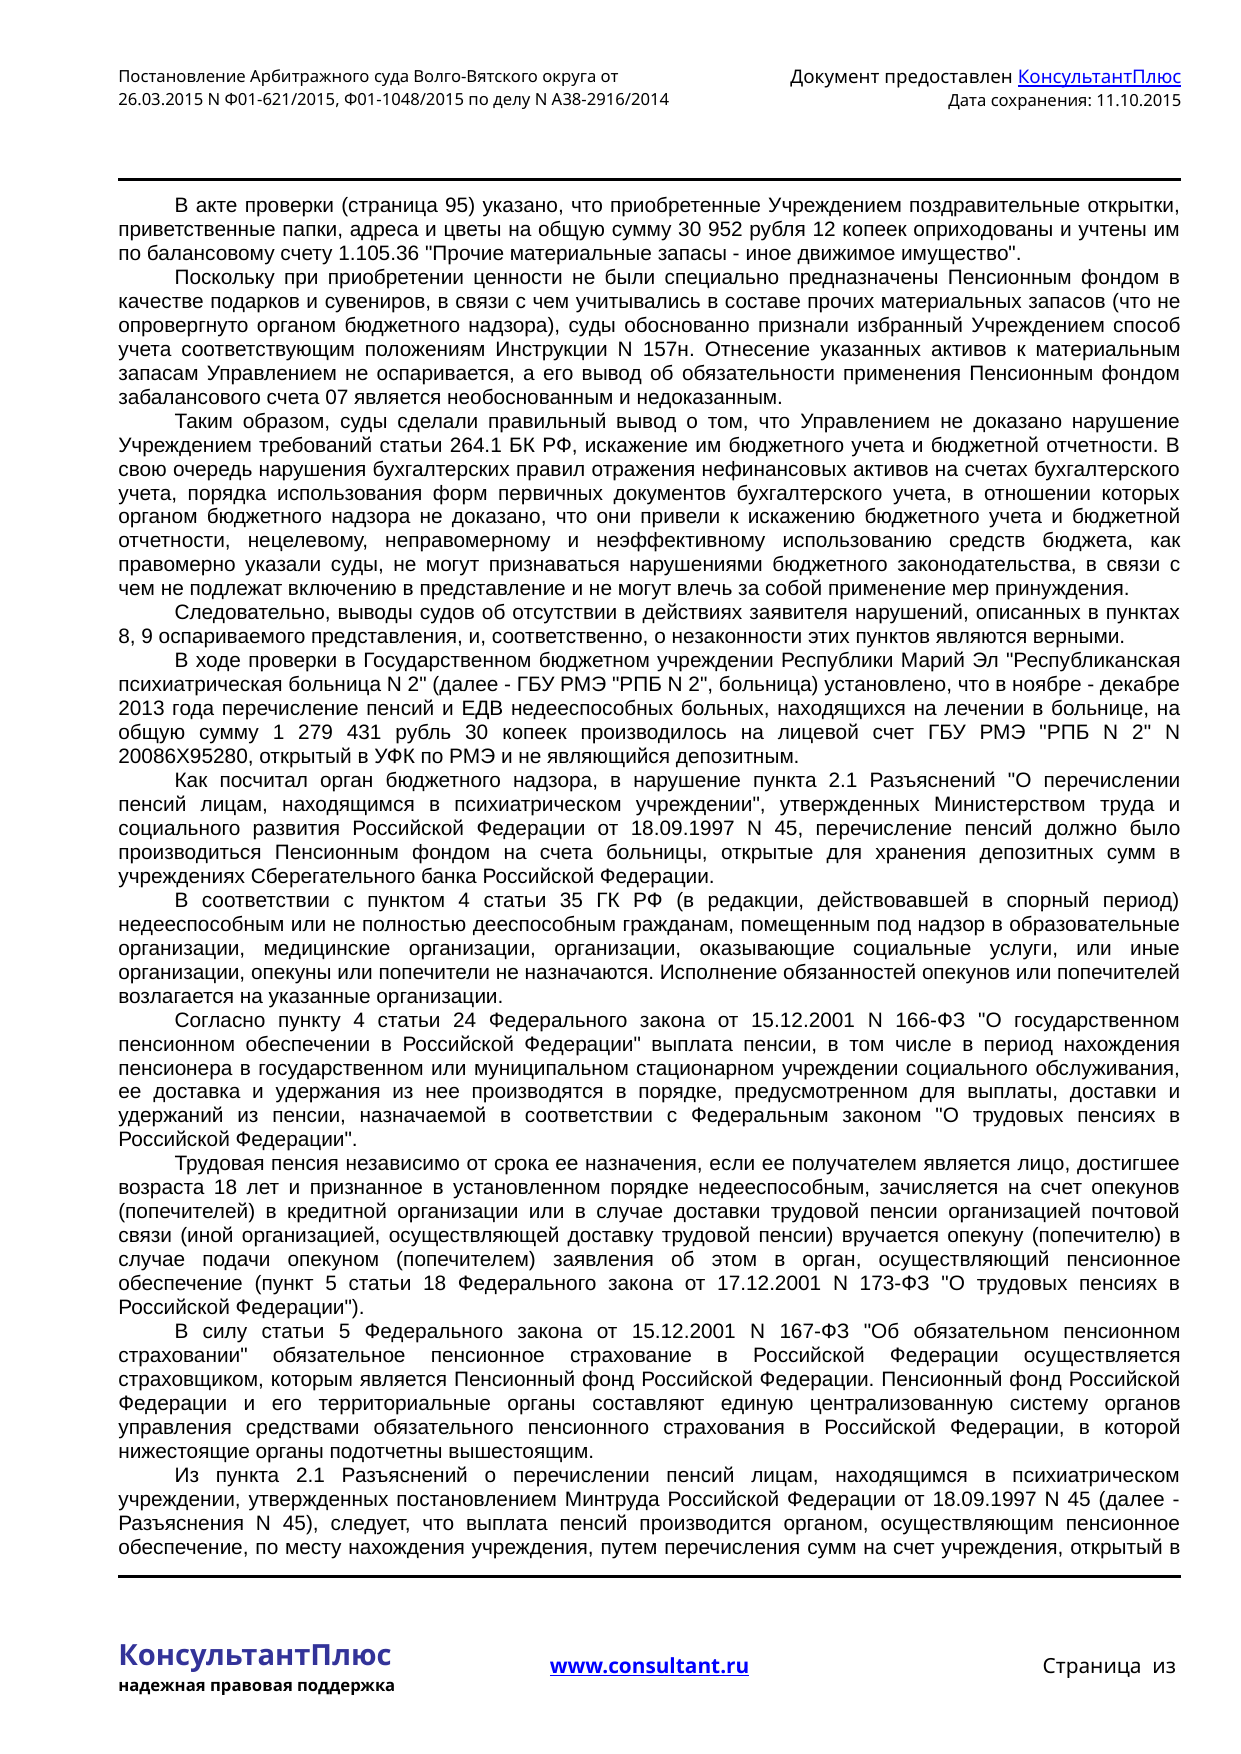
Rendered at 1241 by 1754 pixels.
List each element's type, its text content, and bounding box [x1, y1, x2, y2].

text В ходе проверки в Государственном бюджетном учреждении Республики Марий Эл "Республиканская психиатрическая больница N 2" (далее - ГБУ РМЭ "РПБ N 2", больница) установлено, что в ноябре - декабре 2013 года перечисление пенсий и ЕДВ недееспособных больных, находящихся на лечении в больнице, на общую сумму 1 279 431 рубль 30 копеек производилось на лицевой счет ГБУ РМЭ "РПБ N 2" N 20086Х95280, открытый в УФК по РМЭ и не являющийся депозитным. [118, 648, 1181, 768]
text В силу статьи 5 Федерального закона от 15.12.2001 N 167-ФЗ "Об обязательном пенсионном страховании" обязательное пенсионное страхование в Российской Федерации осуществляется страховщиком, которым является Пенсионный фонд Российской Федерации. Пенсионный фонд Российской Федерации и его территориальные органы составляют единую централизованную систему органов управления средствами обязательного пенсионного страхования в Российской Федерации, в которой нижестоящие органы подотчетны вышестоящим. [118, 1319, 1181, 1463]
text Согласно пункту 4 статьи 24 Федерального закона от 15.12.2001 N 166-ФЗ "О государственном пенсионном обеспечении в Российской Федерации" выплата пенсии, в том числе в период нахождения пенсионера в государственном или муниципальном стационарном учреждении социального обслуживания, ее доставка и удержания из нее производятся в порядке, предусмотренном для выплаты, доставки и удержаний из пенсии, назначаемой в соответствии с Федеральным законом "О трудовых пенсиях в Российской Федерации". [118, 1007, 1181, 1151]
text Таким образом, суды сделали правильный вывод о том, что Управлением не доказано нарушение Учреждением требований статьи 264.1 БК РФ, искажение им бюджетного учета и бюджетной отчетности. В свою очередь нарушения бухгалтерских правил отражения нефинансовых активов на счетах бухгалтерского учета, порядка использования форм первичных документов бухгалтерского учета, в отношении которых органом бюджетного надзора не доказано, что они привели к искажению бюджетного учета и бюджетной отчетности, нецелевому, неправомерному и неэффективному использованию средств бюджета, как правомерно указали суды, не могут признаваться нарушениями бюджетного законодательства, в связи с чем не подлежат включению в представление и не могут влечь за собой применение мер принуждения. [118, 408, 1181, 600]
text Как посчитал орган бюджетного надзора, в нарушение пункта 2.1 Разъяснений "О перечислении пенсий лицам, находящимся в психиатрическом учреждении", утвержденных Министерством труда и социального развития Российской Федерации от 18.09.1997 N 45, перечисление пенсий должно было производиться Пенсионным фондом на счета больницы, открытые для хранения депозитных сумм в учреждениях Сберегательного банка Российской Федерации. [118, 768, 1181, 888]
text Трудовая пенсия независимо от срока ее назначения, если ее получателем является лицо, достигшее возраста 18 лет и признанное в установленном порядке недееспособным, зачисляется на счет опекунов (попечителей) в кредитной организации или в случае доставки трудовой пенсии организацией почтовой связи (иной организацией, осуществляющей доставку трудовой пенсии) вручается опекуну (попечителю) в случае подачи опекуном (попечителем) заявления об этом в орган, осуществляющий пенсионное обеспечение (пункт 5 статьи 18 Федерального закона от 17.12.2001 N 173-ФЗ "О трудовых пенсиях в Российской Федерации"). [118, 1151, 1181, 1319]
text В соответствии с пунктом 4 статьи 35 ГК РФ (в редакции, действовавшей в спорный период) недееспособным или не полностью дееспособным гражданам, помещенным под надзор в образовательные организации, медицинские организации, организации, оказывающие социальные услуги, или иные организации, опекуны или попечители не назначаются. Исполнение обязанностей опекунов или попечителей возлагается на указанные организации. [118, 888, 1181, 1007]
text Следовательно, выводы судов об отсутствии в действиях заявителя нарушений, описанных в пунктах 8, 9 оспариваемого представления, и, соответственно, о незаконности этих пунктов являются верными. [118, 600, 1181, 648]
text В акте проверки (страница 95) указано, что приобретенные Учреждением поздравительные открытки, приветственные папки, адреса и цветы на общую сумму 30 952 рубля 12 копеек оприходованы и учтены им по балансовому счету 1.105.36 "Прочие материальные запасы - иное движимое имущество". [118, 193, 1181, 265]
text Из пункта 2.1 Разъяснений о перечислении пенсий лицам, находящимся в психиатрическом учреждении, утвержденных постановлением Минтруда Российской Федерации от 18.09.1997 N 45 (далее - Разъяснения N 45), следует, что выплата пенсий производится органом, осуществляющим пенсионное обеспечение, по месту нахождения учреждения, путем перечисления сумм на счет учреждения, открытый в [118, 1463, 1181, 1558]
text Поскольку при приобретении ценности не были специально предназначены Пенсионным фондом в качестве подарков и сувениров, в связи с чем учитывались в составе прочих материальных запасов (что не опровергнуто органом бюджетного надзора), суды обоснованно признали избранный Учреждением способ учета соответствующим положениям Инструкции N 157н. Отнесение указанных активов к материальным запасам Управлением не оспаривается, а его вывод об обязательности применения Пенсионным фондом забалансового счета 07 является необоснованным и недоказанным. [118, 265, 1181, 408]
